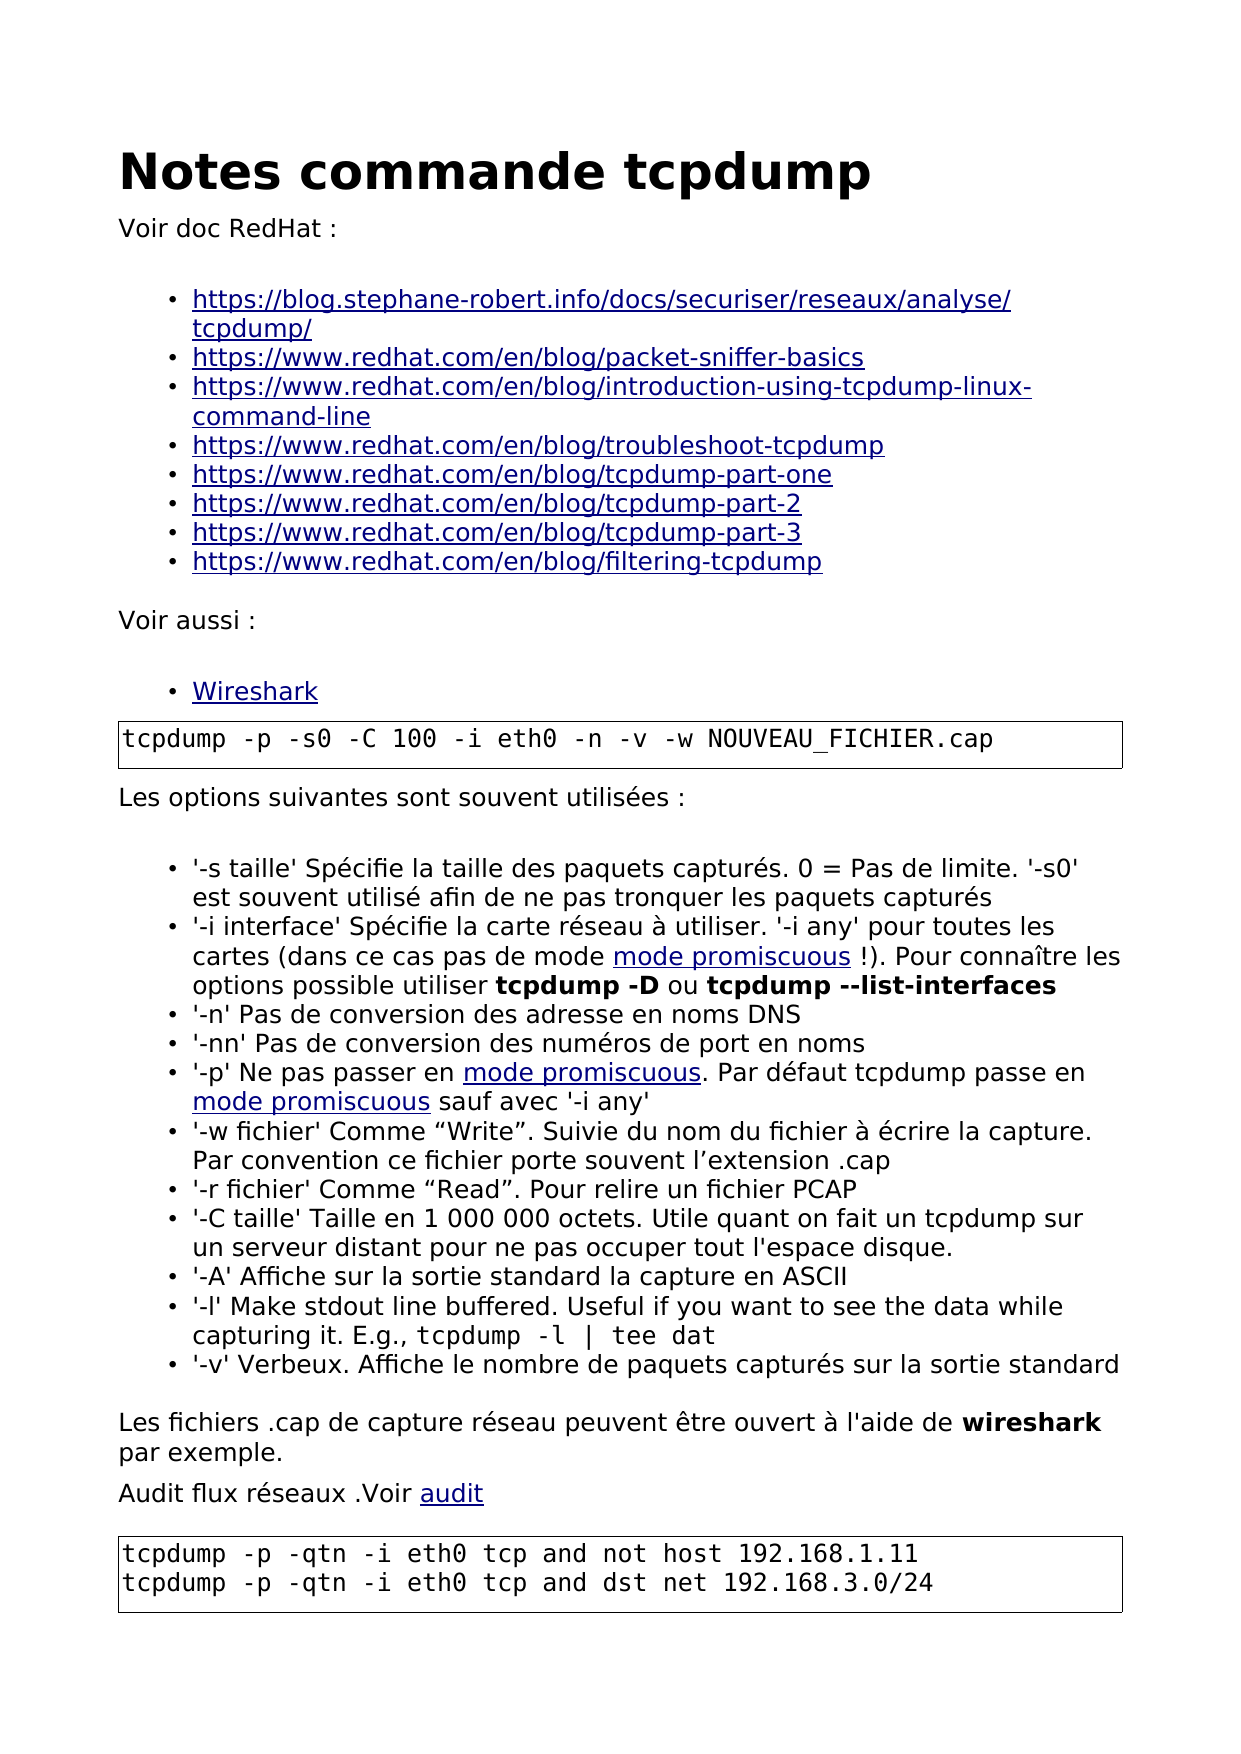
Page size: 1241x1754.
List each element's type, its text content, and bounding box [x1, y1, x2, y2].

list '-r fichier' Comme “Read”. Pour relire un fichier PCAP [177, 1175, 1122, 1204]
text Les options suivantes sont souvent utilisées : [118, 783, 1122, 812]
list '-v' Verbeux. Affiche le nombre de paquets capturés sur la sortie standard [177, 1350, 1122, 1379]
subtitle Notes commande tcpdump [118, 143, 1122, 201]
list '-l' Make stdout line buffered. Useful if you want to see the data while capturing it. E.g., tcpdump -l | tee dat [177, 1292, 1122, 1350]
text Voir aussi : [118, 606, 1122, 635]
list https://blog.stephane-robert.info/docs/securiser/reseaux/analyse/tcpdump/ [177, 285, 1122, 343]
list '-n' Pas de conversion des adresse en noms DNS [177, 1000, 1122, 1029]
text Les fichiers .cap de capture réseau peuvent être ouvert à l'aide de wireshark par exemple. [118, 1409, 1122, 1467]
list '-nn' Pas de conversion des numéros de port en noms [177, 1029, 1122, 1058]
list https://www.redhat.com/en/blog/introduction-using-tcpdump-linux-command-line [177, 372, 1122, 431]
list https://www.redhat.com/en/blog/tcpdump-part-one [177, 460, 1122, 489]
list '-w fichier' Comme “Write”. Suivie du nom du fichier à écrire la capture. Par convention ce fichier porte souvent l’extension .cap [177, 1117, 1122, 1175]
list '-i interface' Spécifie la carte réseau à utiliser. '-i any' pour toutes les cartes (dans ce cas pas de mode mode promiscuous !). Pour connaître les options possible utiliser tcpdump -D ou tcpdump --list-interfaces [177, 912, 1122, 1000]
list '-A' Affiche sur la sortie standard la capture en ASCII [177, 1262, 1122, 1292]
list '-p' Ne pas passer en mode promiscuous. Par défaut tcpdump passe en mode promiscuous sauf avec '-i any' [177, 1058, 1122, 1117]
list https://www.redhat.com/en/blog/tcpdump-part-2 [177, 489, 1122, 518]
list https://www.redhat.com/en/blog/troubleshoot-tcpdump [177, 431, 1122, 460]
text Audit flux réseaux .Voir audit [118, 1479, 1122, 1509]
list Wireshark [177, 677, 1122, 706]
table_header tcpdump -p -qtn -i eth0 tcp and not host 192.168.1.11 tcpdump -p -qtn -i eth0 tcp and dst net 192.168.3.0/24 [119, 1537, 1122, 1612]
text Voir doc RedHat : [118, 214, 1122, 243]
list https://www.redhat.com/en/blog/tcpdump-part-3 [177, 518, 1122, 547]
table_header tcpdump -p -s0 -C 100 -i eth0 -n -v -w NOUVEAU_FICHIER.cap [119, 722, 1122, 768]
list '-s taille' Spécifie la taille des paquets capturés. 0 = Pas de limite. '-s0' est souvent utilisé afin de ne pas tronquer les paquets capturés [177, 854, 1122, 912]
list https://www.redhat.com/en/blog/packet-sniffer-basics [177, 343, 1122, 372]
list '-C taille' Taille en 1 000 000 octets. Utile quant on fait un tcpdump sur un serveur distant pour ne pas occuper tout l'espace disque. [177, 1204, 1122, 1262]
list https://www.redhat.com/en/blog/filtering-tcpdump [177, 547, 1122, 577]
